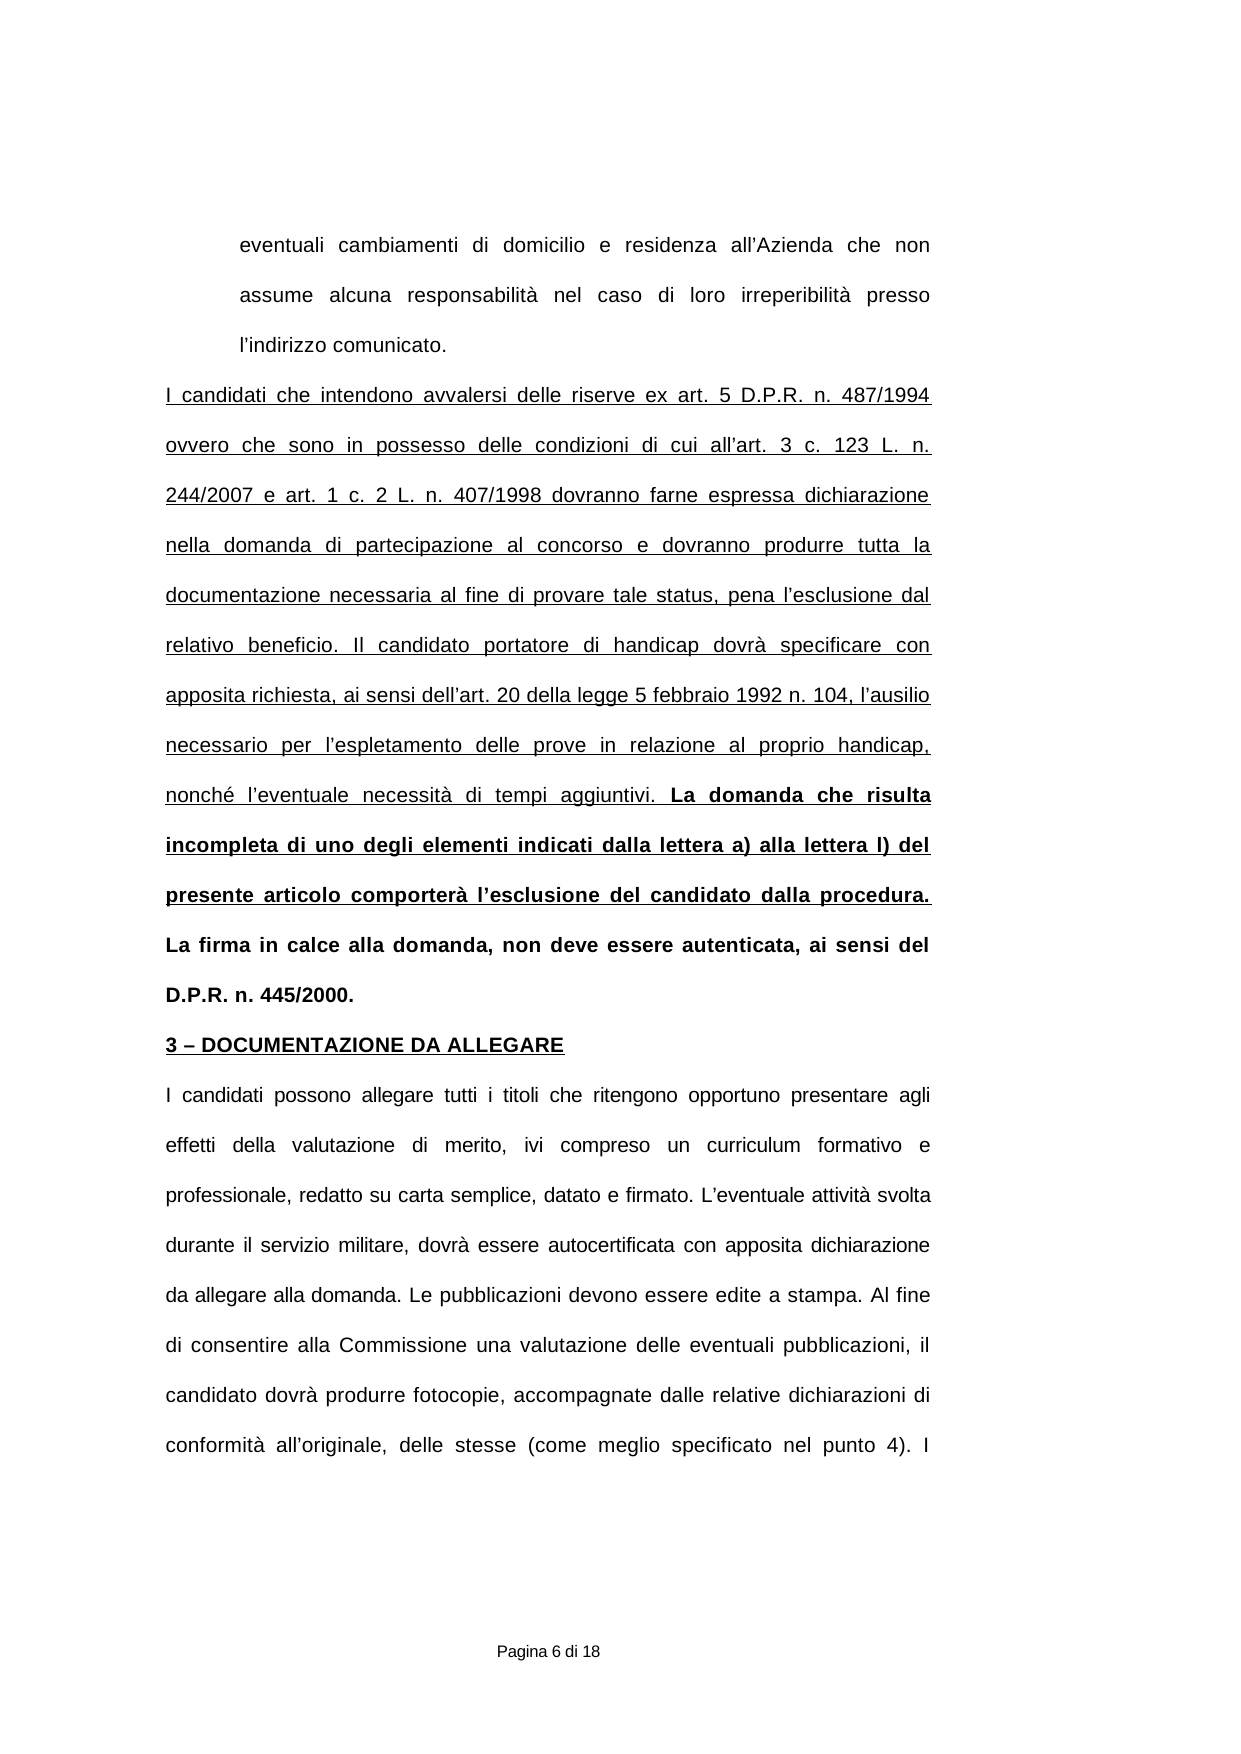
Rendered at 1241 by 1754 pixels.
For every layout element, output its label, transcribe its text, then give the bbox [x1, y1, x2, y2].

text ovvero che sono in possesso delle condizioni di cui all’art. 3 c. 123 L. n. [165, 405, 931, 454]
text I candidati possono allegare tutti i titoli che ritengono opportuno presentare agli effetti della valutazione di merito, ivi compreso un curriculum formativo e professionale, redatto su carta semplice, datato e firmato. L’eventuale attività svolta durante il servizio militare, dovrà essere autocertificata con apposita dichiarazione da allegare alla domanda. Le pubblicazioni devono essere edite a stampa. Al fine di consentire alla Commissione una valutazione delle eventuali pubblicazioni, il candidato dovrà produrre fotocopie, accompagnate dalle relative dichiarazioni di conformità all’originale, delle stesse (come meglio specificato nel punto 4). I [165, 1057, 931, 1457]
list eventuali cambiamenti di domicilio e residenza all’Azienda che non assume alcuna responsabilità nel caso di loro irreperibilità presso l’indirizzo comunicato. [165, 207, 931, 357]
text apposita richiesta, ai sensi dell’art. 20 della legge 5 febbraio 1992 n. 104, l’ausilio [165, 655, 931, 704]
text nonché l’eventuale necessità di tempi aggiuntivi. La domanda che risulta [165, 755, 931, 804]
text 244/2007 e art. 1 c. 2 L. n. 407/1998 dovranno farne espressa dichiarazione [165, 455, 931, 504]
text I candidati che intendono avvalersi delle riserve ex art. 5 D.P.R. n. 487/1994 [165, 357, 931, 404]
text La firma in calce alla domanda, non deve essere autenticata, ai sensi del D.P.R. n. 445/2000. [165, 905, 931, 1007]
text documentazione necessaria al fine di provare tale status, pena l’esclusione dal [165, 555, 931, 604]
text 3 – DOCUMENTAZIONE DA ALLEGARE [165, 1007, 931, 1057]
text incompleta di uno degli elementi indicati dalla lettera a) alla lettera l) del [165, 805, 931, 854]
text nella domanda di partecipazione al concorso e dovranno produrre tutta la [165, 505, 931, 554]
text necessario per l’espletamento delle prove in relazione al proprio handicap, [165, 705, 931, 754]
text presente articolo comporterà l’esclusione del candidato dalla procedura. [165, 855, 931, 904]
text relativo beneficio. Il candidato portatore di handicap dovrà specificare con [165, 605, 931, 654]
